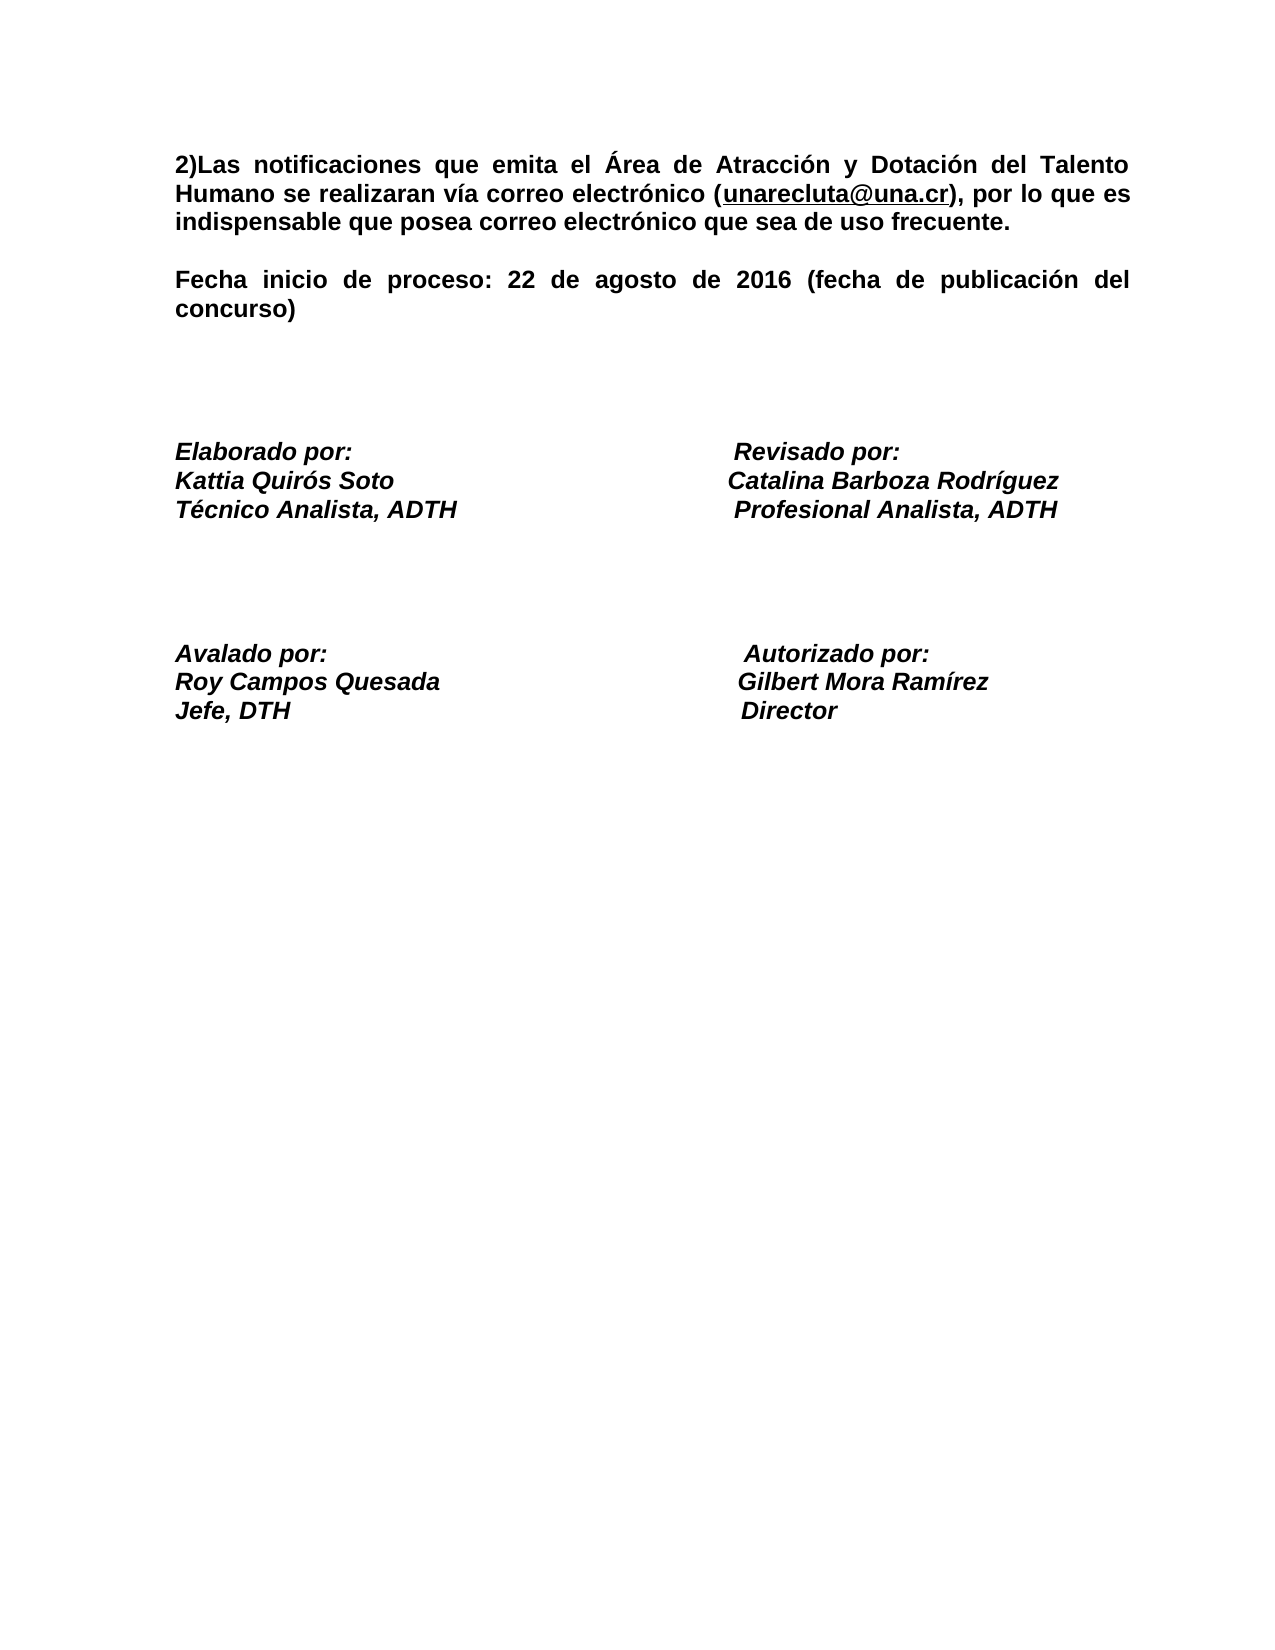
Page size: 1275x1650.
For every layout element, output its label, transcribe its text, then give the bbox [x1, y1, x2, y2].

text Roy Campos Quesada Gilbert Mora Ramírez [175, 667, 1131, 696]
text Kattia Quirós Soto Catalina Barboza Rodríguez [175, 466, 1131, 495]
text Elaborado por: Revisado por: [175, 437, 1131, 466]
text Técnico Analista, ADTH Profesional Analista, ADTH [175, 495, 1131, 523]
text 2)Las notificaciones que emita el Área de Atracción y Dotación del Talento Humano se realizaran vía correo electrónico (unarecluta@una.cr), por lo que es indispensable que posea correo electrónico que sea de uso frecuente. [175, 150, 1131, 236]
text Avalado por: Autorizado por: [175, 638, 1131, 667]
text Jefe, DTH Director [175, 696, 1131, 725]
text Fecha inicio de proceso: 22 de agosto de 2016 (fecha de publicación del concurso) [175, 265, 1131, 322]
